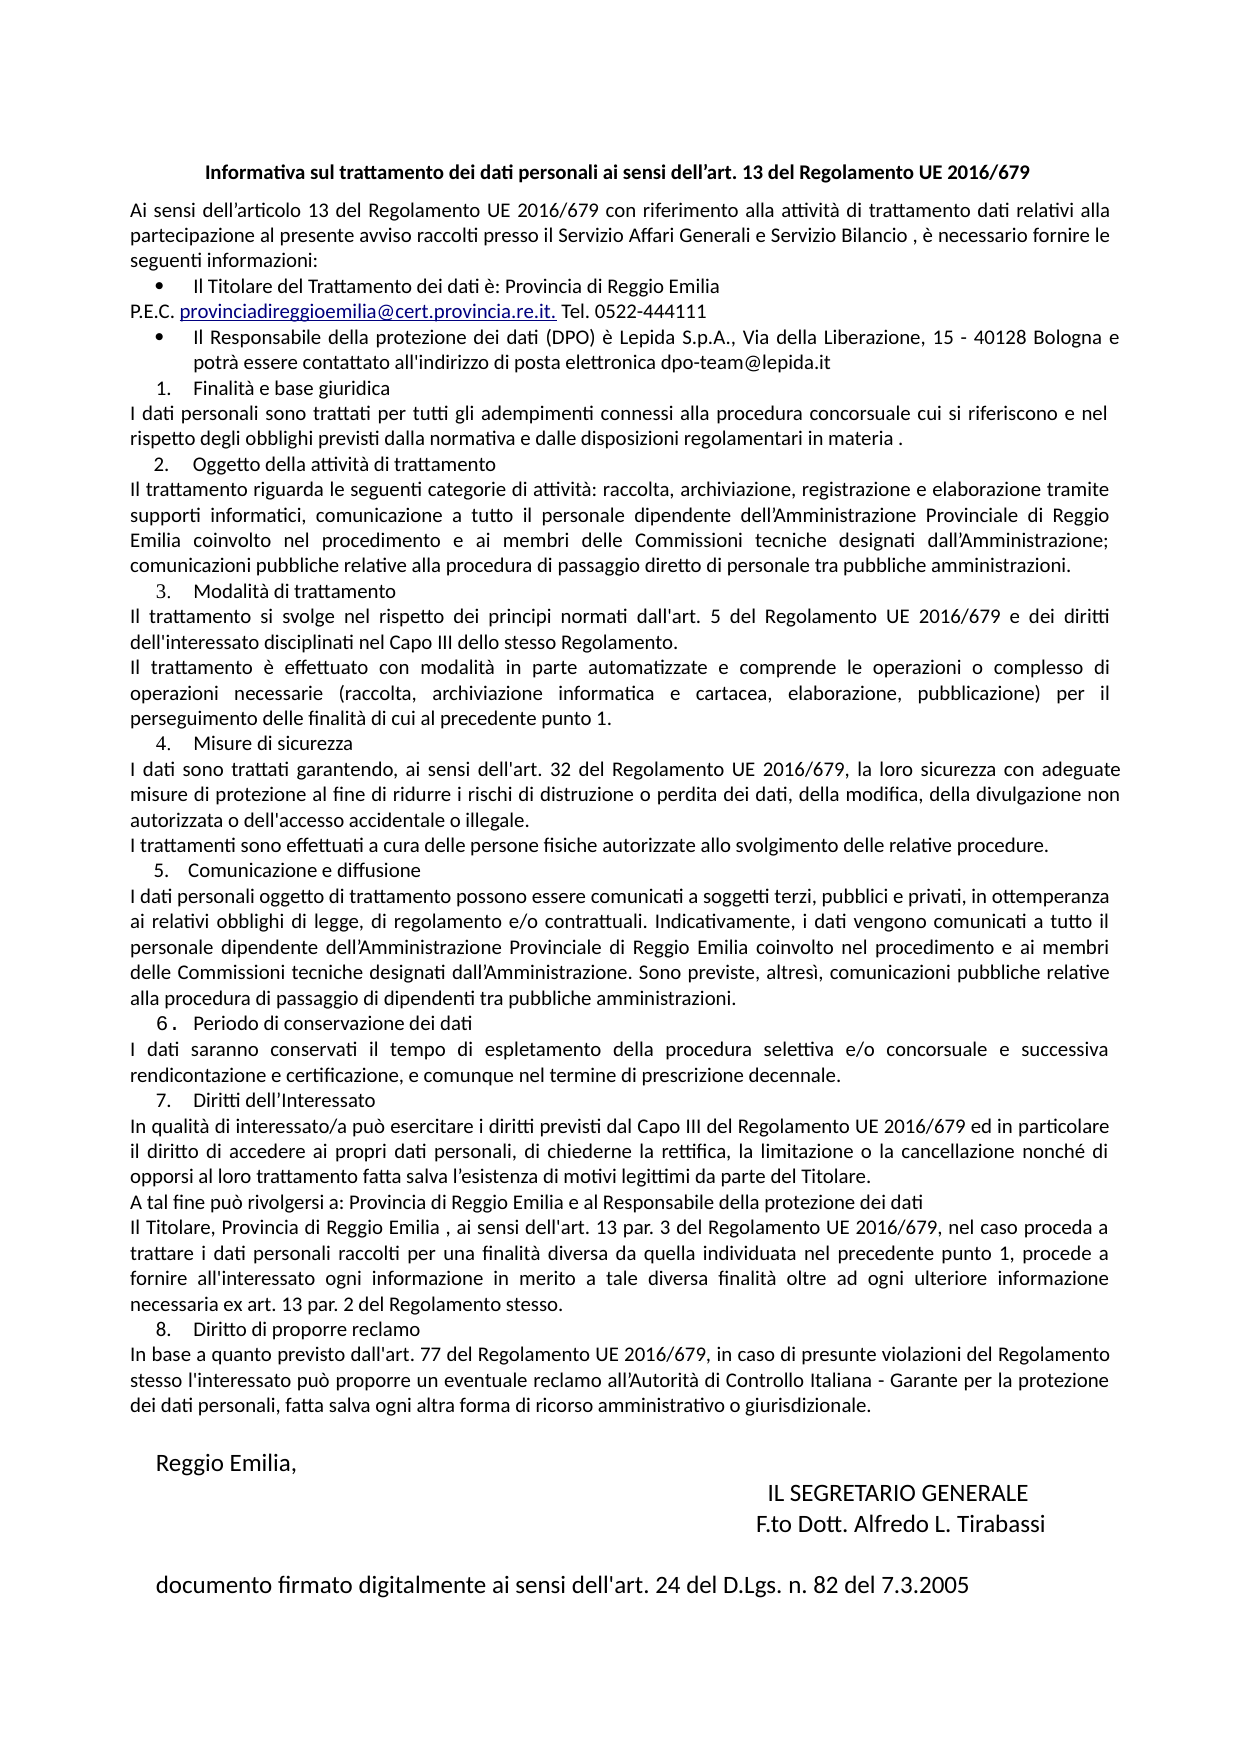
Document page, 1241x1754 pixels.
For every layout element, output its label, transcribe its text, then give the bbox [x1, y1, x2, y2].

list Il Titolare del Trattamento dei dati è: Provincia di Reggio Emilia [156, 273, 1122, 298]
text 5. Comunicazione e diffusione [130, 858, 1111, 883]
text Ai sensi dell’articolo 13 del Regolamento UE 2016/679 con riferimento alla attività di trattamento dati relativi alla partecipazione al presente avviso raccolti presso il Servizio Affari Generali e Servizio Bilancio , è necessario fornire le seguenti informazioni: [130, 197, 1111, 273]
list Diritto di proporre reclamo [156, 1316, 1122, 1342]
text A tal fine può rivolgersi a: Provincia di Reggio Emilia e al Responsabile della protezione dei dati [130, 1189, 1111, 1214]
text I trattamenti sono effettuati a cura delle persone fisiche autorizzate allo svolgimento delle relative procedure. [130, 832, 1111, 858]
text documento firmato digitalmente ai sensi dell'art. 24 del D.Lgs. n. 82 del 7.3.2005 [118, 1569, 1122, 1599]
list Il Responsabile della protezione dei dati (DPO) è Lepida S.p.A., Via della Liberazione, 15 - 40128 Bologna e potrà essere contattato all'indirizzo di posta elettronica dpo-team@lepida.it [156, 324, 1122, 375]
text Il Titolare, Provincia di Reggio Emilia , ai sensi dell'art. 13 par. 3 del Regolamento UE 2016/679, nel caso proceda a trattare i dati personali raccolti per una finalità diversa da quella individuata nel precedente punto 1, procede a fornire all'interessato ogni informazione in merito a tale diversa finalità oltre ad ogni ulteriore informazione necessaria ex art. 13 par. 2 del Regolamento stesso. [130, 1214, 1111, 1316]
subtitle Informativa sul trattamento dei dati personali ai sensi dell’art. 13 del Regolamento UE 2016/679 [118, 159, 1122, 184]
text I dati saranno conservati il tempo di espletamento della procedura selettiva e/o concorsuale e successiva rendicontazione e certificazione, e comunque nel termine di prescrizione decennale. [130, 1037, 1110, 1087]
text Il trattamento riguarda le seguenti categorie di attività: raccolta, archiviazione, registrazione e elaborazione tramite supporti informatici, comunicazione a tutto il personale dipendente dell’Amministrazione Provinciale di Reggio Emilia coinvolto nel procedimento e ai membri delle Commissioni tecniche designati dall’Amministrazione; comunicazioni pubbliche relative alla procedura di passaggio diretto di personale tra pubbliche amministrazioni. [130, 476, 1111, 578]
text In qualità di interessato/a può esercitare i diritti previsti dal Capo III del Regolamento UE 2016/679 ed in particolare il diritto di accedere ai propri dati personali, di chiederne la rettifica, la limitazione o la cancellazione nonché di opporsi al loro trattamento fatta salva l’esistenza di motivi legittimi da parte del Titolare. [130, 1113, 1111, 1189]
text P.E.C. provinciadireggioemilia@cert.provincia.re.it. Tel. 0522-444111 [130, 298, 1122, 324]
text Il trattamento si svolge nel rispetto dei principi normati dall'art. 5 del Regolamento UE 2016/679 e dei diritti dell'interessato disciplinati nel Capo III dello stesso Regolamento. [130, 603, 1111, 654]
list Finalità e base giuridica [156, 375, 1122, 400]
text In base a quanto previsto dall'art. 77 del Regolamento UE 2016/679, in caso di presunte violazioni del Regolamento stesso l'interessato può proporre un eventuale reclamo all’Autorità di Controllo Italiana - Garante per la protezione dei dati personali, fatta salva ogni altra forma di ricorso amministrativo o giurisdizionale. [130, 1342, 1111, 1418]
text Il trattamento è effettuato con modalità in parte automatizzate e comprende le operazioni o complesso di operazioni necessarie (raccolta, archiviazione informatica e cartacea, elaborazione, pubblicazione) per il perseguimento delle finalità di cui al precedente punto 1. [130, 654, 1111, 731]
list Diritti dell’Interessato [156, 1087, 1122, 1113]
text I dati personali sono trattati per tutti gli adempimenti connessi alla procedura concorsuale cui si riferiscono e nel rispetto degli obblighi previsti dalla normativa e dalle disposizioni regolamentari in materia . [130, 400, 1110, 451]
text IL SEGRETARIO GENERALE [118, 1477, 1122, 1508]
text 2. Oggetto della attività di trattamento [130, 451, 1110, 476]
text F.to Dott. Alfredo L. Tirabassi [118, 1508, 1122, 1538]
text I dati sono trattati garantendo, ai sensi dell'art. 32 del Regolamento UE 2016/679, la loro sicurezza con adeguate misure di protezione al fine di ridurre i rischi di distruzione o perdita dei dati, della modifica, della divulgazione non autorizzata o dell'accesso accidentale o illegale. [130, 756, 1122, 832]
list Misure di sicurezza [156, 731, 1122, 756]
text I dati personali oggetto di trattamento possono essere comunicati a soggetti terzi, pubblici e privati, in ottemperanza ai relativi obblighi di legge, di regolamento e/o contrattuali. Indicativamente, i dati vengono comunicati a tutto il personale dipendente dell’Amministrazione Provinciale di Reggio Emilia coinvolto nel procedimento e ai membri delle Commissioni tecniche designati dall’Amministrazione. Sono previste, altresì, comunicazioni pubbliche relative alla procedura di passaggio di dipendenti tra pubbliche amministrazioni. [130, 883, 1111, 1010]
list Modalità di trattamento [156, 578, 1122, 603]
text Reggio Emilia, [118, 1447, 1122, 1477]
list Periodo di conservazione dei dati [156, 1010, 1122, 1037]
